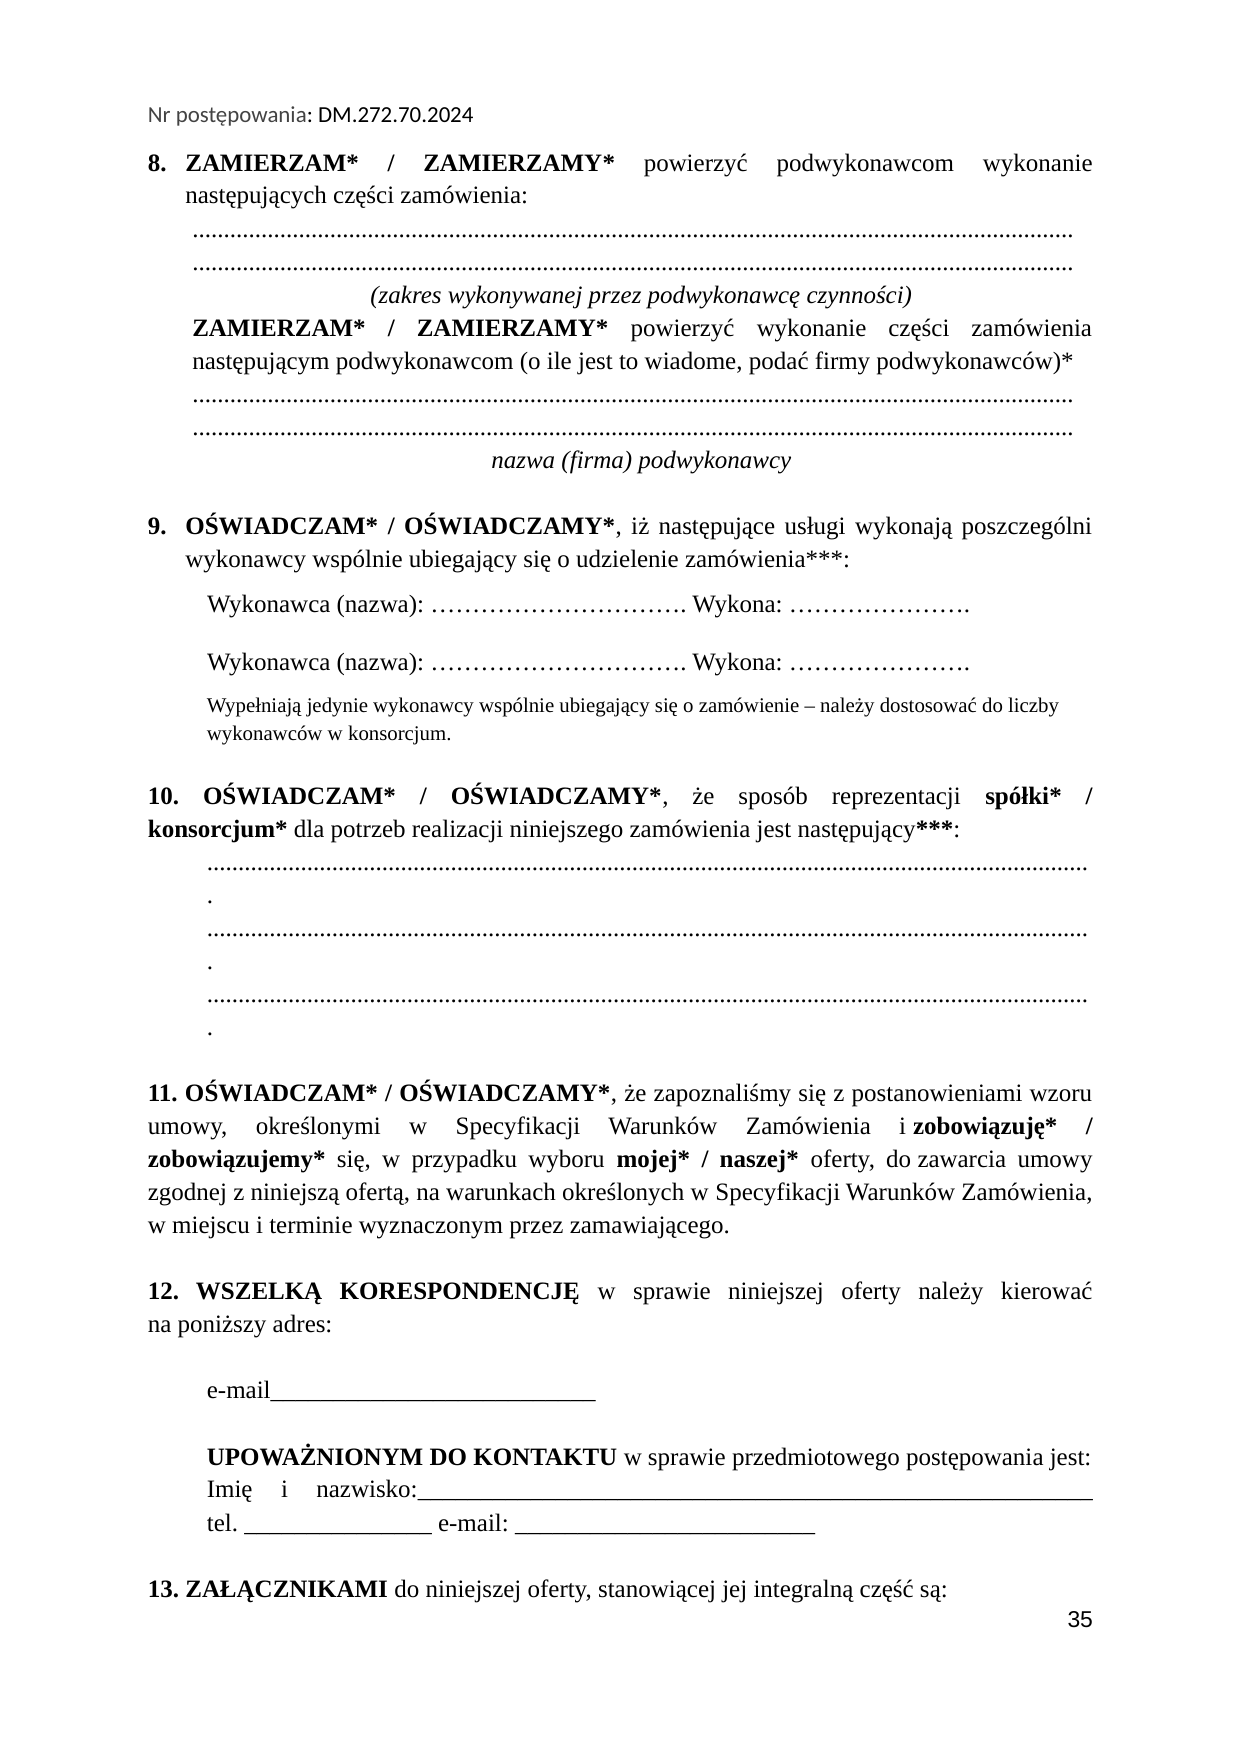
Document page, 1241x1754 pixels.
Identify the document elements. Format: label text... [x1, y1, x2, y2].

text 12. WSZELKĄ KORESPONDENCJĘ w sprawie niniejszej oferty należy kierować na poniższy adres: [148, 1276, 1093, 1338]
text ZAMIERZAM* / ZAMIERZAMY* powierzyć wykonanie części zamówienia następującym podwykonawcom (o ile jest to wiadome, podać firmy podwykonawców)* [192, 313, 1093, 374]
text e-mail__________________________ [207, 1376, 1093, 1404]
text ............................................................................................................................................. [192, 412, 1093, 441]
text ............................................................................................................................................. [192, 379, 1093, 407]
text Imię i nazwisko:______________________________________________________ tel. _______________ e-mail: ________________________ [207, 1474, 1093, 1536]
text ............................................................................................................................................. [192, 214, 1093, 242]
text Wypełniają jedynie wykonawcy wspólnie ubiegający się o zamówienie – należy dostosować do liczby wykonawców w konsorcjum. [207, 693, 1093, 744]
list OŚWIADCZAM* / OŚWIADCZAMY*, iż następujące usługi wykonają poszczególni wykonawcy wspólnie ubiegający się o udzielenie zamówienia***: [148, 511, 1093, 573]
text 11. OŚWIADCZAM* / OŚWIADCZAMY*, że zapoznaliśmy się z postanowieniami wzoru umowy, określonymi w Specyfikacji Warunków Zamówienia i zobowiązuję* / zobowiązujemy* się, w przypadku wyboru mojej* / naszej* oferty, do zawarcia umowy zgodnej z niniejszą ofertą, na warunkach określonych w Specyfikacji Warunków Zamówienia, w miejscu i terminie wyznaczonym przez zamawiającego. [148, 1078, 1093, 1239]
text .............................................................................................................................................. [207, 913, 1093, 975]
text 13. ZAŁĄCZNIKAMI do niniejszej oferty, stanowiącej jej integralną część są: [148, 1574, 1093, 1602]
text .............................................................................................................................................. [207, 847, 1093, 909]
text .............................................................................................................................................. [207, 979, 1093, 1041]
text (zakres wykonywanej przez podwykonawcę czynności) [192, 280, 1093, 308]
text ............................................................................................................................................. [192, 247, 1093, 275]
list Wykonawca (nazwa): …………………………. Wykona: …………………. [207, 647, 1093, 676]
list Wykonawca (nazwa): …………………………. Wykona: …………………. [207, 589, 1093, 618]
text UPOWAŻNIONYM DO KONTAKTU w sprawie przedmiotowego postępowania jest: [207, 1442, 1093, 1470]
text 10. OŚWIADCZAM* / OŚWIADCZAMY*, że sposób reprezentacji spółki* / konsorcjum* dla potrzeb realizacji niniejszego zamówienia jest następujący***: [148, 781, 1093, 843]
text nazwa (firma) podwykonawcy [192, 445, 1093, 473]
list ZAMIERZAM* / ZAMIERZAMY* powierzyć podwykonawcom wykonanie następujących części zamówienia: [148, 148, 1093, 209]
